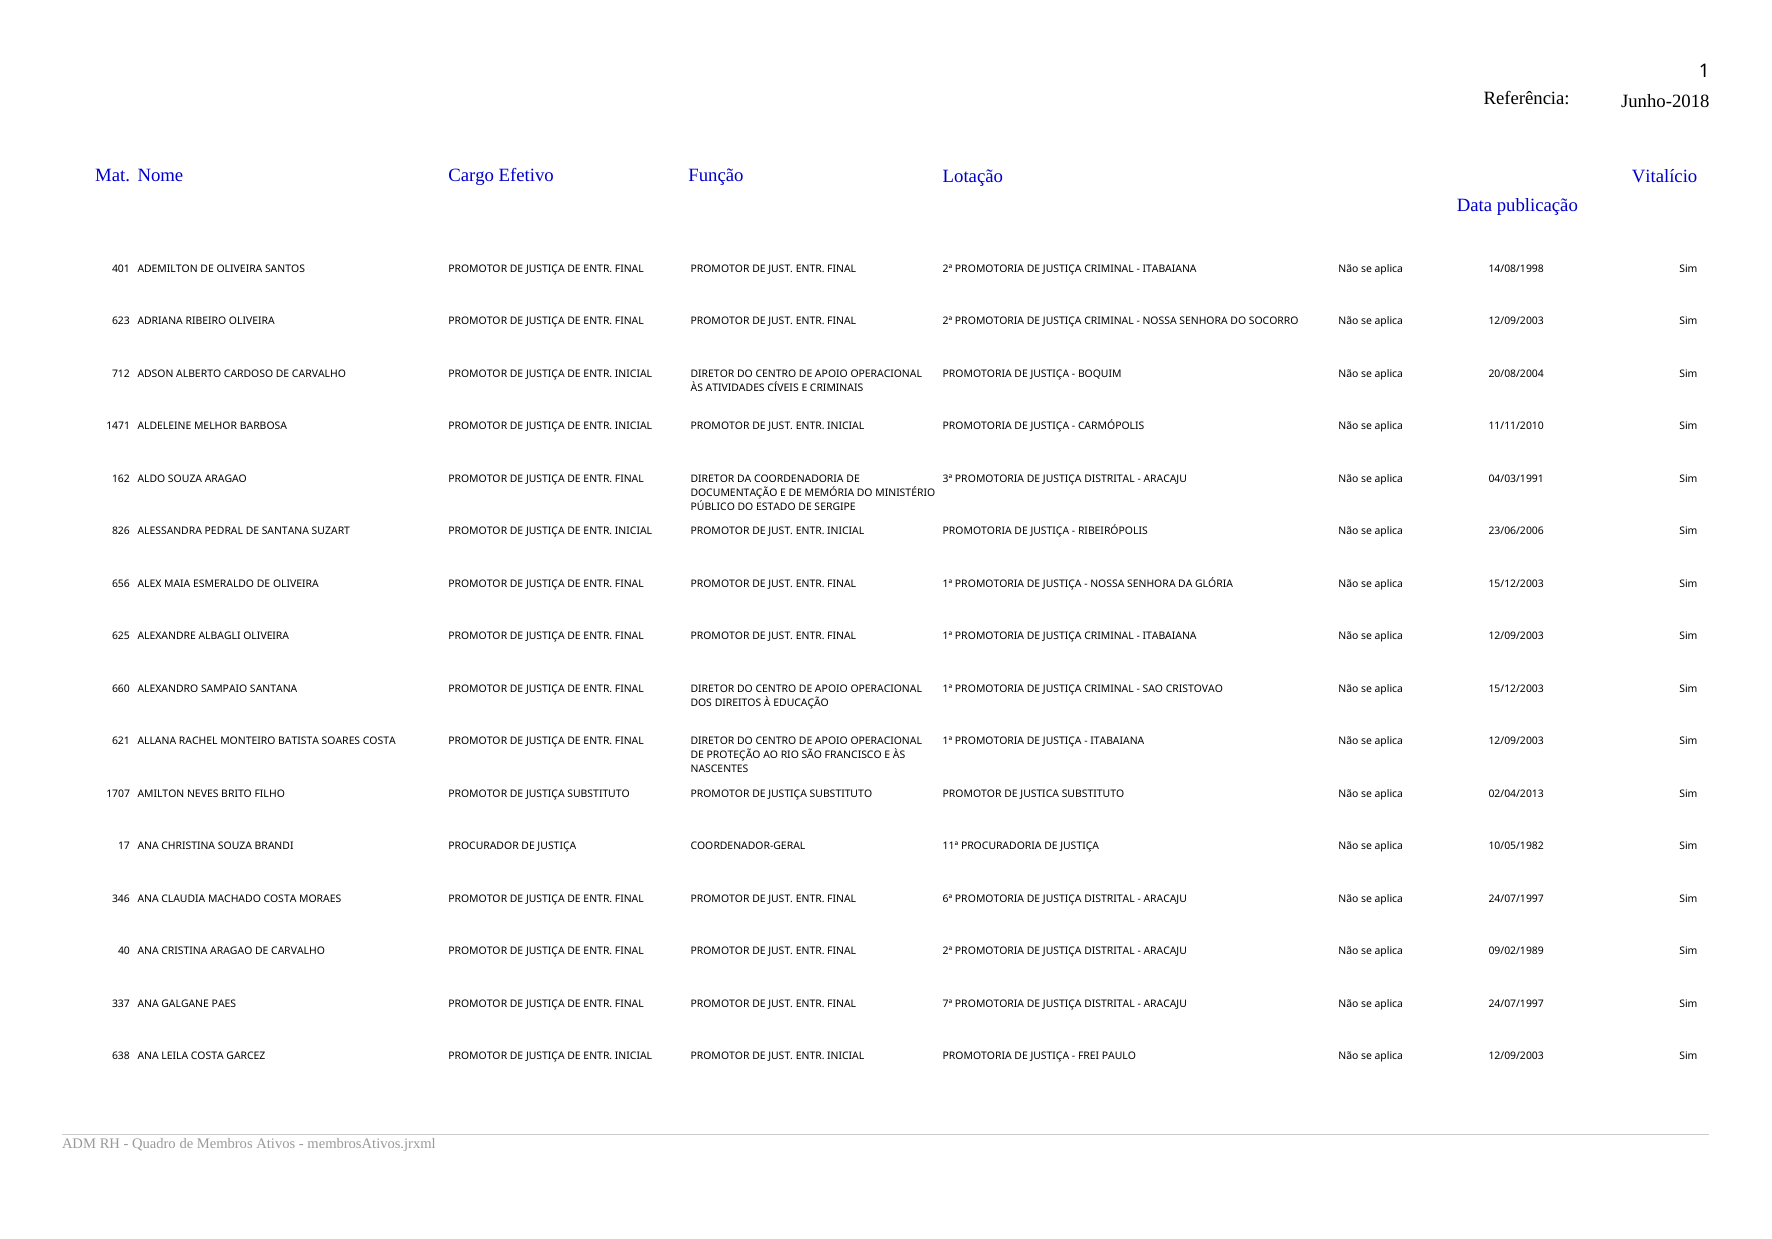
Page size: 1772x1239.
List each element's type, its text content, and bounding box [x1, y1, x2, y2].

table_cell 11/11/2010 [1451, 418, 1581, 463]
table_cell [0, 576, 68, 604]
table_cell [442, 996, 448, 1024]
table_cell [936, 838, 942, 867]
table_cell [936, 394, 942, 411]
table_cell 656 [68, 576, 130, 604]
table_cell PROMOTOR DE JUST. ENTR. INICIAL [690, 418, 936, 463]
table_cell 1ª PROMOTORIA DE JUSTIÇA - ITABAIANA [943, 733, 1333, 778]
table_cell 625 [68, 628, 130, 657]
table_cell [442, 709, 448, 726]
table_cell [936, 628, 942, 657]
table_cell [130, 165, 137, 193]
table_cell [936, 709, 942, 726]
table_cell PROMOTOR DE JUST. ENTR. INICIAL [690, 523, 936, 568]
table_cell [442, 604, 448, 621]
table_cell [0, 306, 1771, 313]
table_cell PROMOTOR DE JUST. ENTR. FINAL [690, 576, 936, 621]
table_cell [1581, 394, 1586, 411]
table_cell [1333, 471, 1338, 499]
table_cell [1581, 1077, 1586, 1093]
table_cell [1333, 499, 1338, 516]
table_cell [1697, 499, 1771, 516]
table_cell [442, 552, 448, 568]
table_cell [936, 552, 942, 568]
table_cell PROMOTOR DE JUSTIÇA DE ENTR. FINAL [448, 261, 682, 306]
table_cell [442, 576, 448, 604]
table_cell PROMOTOR DE JUST. ENTR. FINAL [690, 891, 936, 936]
table_cell [1697, 891, 1771, 919]
table_cell DIRETOR DA COORDENADORIA DE DOCUMENTAÇÃO E DE MEMÓRIA DO MINISTÉRIO PÚBLICO DO ESTADO DE SERGIPE [690, 471, 936, 516]
table_cell [0, 726, 1771, 733]
table_header [0, 0, 1771, 57]
table_cell [0, 733, 68, 762]
table_cell [1333, 447, 1338, 463]
table_cell [0, 165, 68, 193]
table_cell [936, 681, 942, 709]
table_cell [1697, 657, 1771, 673]
table_cell Sim [1586, 681, 1697, 726]
table_cell Vitalício [1619, 165, 1697, 244]
table_cell 12/09/2003 [1451, 1048, 1581, 1093]
table_cell PROMOTOR DE JUSTIÇA DE ENTR. FINAL [448, 943, 682, 988]
table_cell [1041, 195, 1454, 244]
table_cell Sim [1586, 366, 1697, 411]
table_cell Não se aplica [1338, 628, 1451, 673]
table_cell PROMOTOR DE JUST. ENTR. FINAL [690, 628, 936, 673]
table_cell [442, 289, 448, 306]
table_cell [936, 1077, 942, 1093]
table_cell 20/08/2004 [1451, 366, 1581, 411]
table_cell [0, 972, 137, 988]
table_cell [130, 261, 137, 289]
table_cell [936, 523, 942, 552]
table_cell [1581, 576, 1586, 604]
table_cell [1333, 891, 1338, 919]
table_cell [682, 499, 690, 516]
table_cell ADEMILTON DE OLIVEIRA SANTOS [137, 261, 442, 306]
table_cell Sim [1586, 418, 1697, 463]
table_cell [130, 838, 137, 867]
table_cell 660 [68, 681, 130, 709]
table_cell [936, 604, 942, 621]
table_cell [130, 471, 137, 499]
table_cell [936, 366, 942, 394]
table_cell Data publicação [1454, 194, 1581, 244]
table_cell Não se aplica [1338, 996, 1451, 1041]
table_cell [1581, 195, 1619, 244]
table_cell [936, 1024, 942, 1041]
table_cell 1ª PROMOTORIA DE JUSTIÇA CRIMINAL - ITABAIANA [943, 628, 1333, 673]
table_cell [0, 244, 1771, 253]
table_cell 623 [68, 313, 130, 342]
table_cell 346 [68, 891, 130, 919]
table_cell [682, 628, 690, 657]
table_cell PROMOTOR DE JUSTIÇA DE ENTR. FINAL [448, 628, 682, 673]
table_cell 6ª PROMOTORIA DE JUSTIÇA DISTRITAL - ARACAJU [943, 891, 1333, 936]
table_cell [0, 552, 137, 568]
table_cell ALEXANDRE ALBAGLI OLIVEIRA [137, 628, 442, 673]
table_cell [936, 261, 942, 289]
table_cell [1581, 499, 1586, 516]
table_cell [0, 673, 1771, 681]
table_cell [130, 733, 137, 762]
table_cell PROMOTOR DE JUSTIÇA DE ENTR. FINAL [448, 733, 682, 778]
table_cell [130, 523, 137, 552]
table_cell 11ª PROCURADORIA DE JUSTIÇA [943, 838, 1333, 883]
table_cell ALDELEINE MELHOR BARBOSA [137, 418, 442, 463]
table_cell 401 [68, 261, 130, 289]
table_cell [1697, 786, 1771, 814]
table_cell [442, 891, 448, 919]
table_cell [1581, 552, 1586, 568]
table_cell [1333, 342, 1338, 358]
table_cell [0, 621, 1771, 628]
table_cell Não se aplica [1338, 471, 1451, 516]
table_cell [682, 289, 690, 306]
table_cell 40 [68, 943, 130, 972]
table_cell [442, 1077, 448, 1093]
table_cell [442, 447, 448, 463]
table_cell Não se aplica [1338, 576, 1451, 621]
table_cell [0, 762, 137, 778]
table_cell [442, 471, 448, 499]
table_cell [1697, 342, 1771, 358]
table_cell [0, 516, 1771, 523]
table_cell [130, 681, 137, 709]
table_cell [1581, 1024, 1586, 1041]
table_cell [0, 1134, 62, 1158]
table_cell PROMOTOR DE JUSTIÇA SUBSTITUTO [448, 786, 682, 831]
table_cell PROMOTOR DE JUSTIÇA SUBSTITUTO [690, 786, 936, 831]
table_cell 02/04/2013 [1451, 786, 1581, 831]
table_cell [936, 762, 942, 778]
table_cell [1697, 289, 1771, 306]
table_cell [1697, 1048, 1771, 1077]
table_cell Não se aplica [1338, 366, 1451, 411]
table_cell [442, 523, 448, 552]
table_cell ALESSANDRA PEDRAL DE SANTANA SUZART [137, 523, 442, 568]
table_cell Sim [1586, 576, 1697, 621]
table_cell ALEX MAIA ESMERALDO DE OLIVEIRA [137, 576, 442, 621]
table_cell [0, 411, 1771, 418]
table_cell [1581, 604, 1586, 621]
table_cell ADRIANA RIBEIRO OLIVEIRA [137, 313, 442, 358]
table_cell Sim [1586, 628, 1697, 673]
table_cell Sim [1586, 943, 1697, 988]
table_cell [1333, 628, 1338, 657]
table_cell [0, 778, 1771, 786]
table_cell PROMOTOR DE JUSTIÇA DE ENTR. INICIAL [448, 523, 682, 568]
table_cell [0, 1077, 137, 1093]
table_cell [766, 165, 942, 193]
table_cell [682, 418, 690, 447]
table_cell [1697, 523, 1771, 552]
table_cell PROMOTORIA DE JUSTIÇA - FREI PAULO [943, 1048, 1333, 1093]
table_cell [1697, 996, 1771, 1024]
table_cell [442, 1048, 448, 1077]
table_cell [1333, 576, 1338, 604]
table_cell [682, 576, 690, 604]
table_cell [1581, 891, 1586, 919]
table_cell [442, 733, 448, 762]
table_cell [0, 831, 1771, 838]
table_cell [130, 195, 137, 244]
table_cell [682, 919, 690, 936]
table_cell [1697, 972, 1771, 988]
table_cell [0, 313, 68, 342]
table_cell [0, 919, 137, 936]
table_cell [1581, 709, 1586, 726]
table_cell [936, 576, 942, 604]
table_cell COORDENADOR-GERAL [690, 838, 936, 883]
table_cell PROMOTOR DE JUSTIÇA DE ENTR. FINAL [448, 471, 682, 516]
table_cell [0, 418, 68, 447]
table_cell Sim [1586, 313, 1697, 358]
table_cell [1581, 313, 1586, 342]
table_cell [0, 394, 137, 411]
table_cell PROMOTOR DE JUSTIÇA DE ENTR. FINAL [448, 681, 682, 726]
table_cell [130, 628, 137, 657]
table_cell [0, 499, 137, 516]
table_cell [682, 867, 690, 883]
table_cell [1333, 681, 1338, 709]
table_cell [0, 936, 1771, 943]
table_cell 2ª PROMOTORIA DE JUSTIÇA DISTRITAL - ARACAJU [943, 943, 1333, 988]
table_cell [936, 289, 942, 306]
table_cell [1581, 681, 1586, 709]
table_cell [442, 972, 448, 988]
table_cell Sim [1586, 471, 1697, 516]
table_cell [0, 57, 1556, 84]
table_cell [0, 604, 137, 621]
table_cell [0, 996, 68, 1024]
table_cell [442, 838, 448, 867]
table_cell [1333, 552, 1338, 568]
table_cell Sim [1586, 996, 1697, 1041]
table_cell Mat. [68, 164, 130, 244]
table_cell [682, 657, 690, 673]
table_cell ANA CHRISTINA SOUZA BRANDI [137, 838, 442, 883]
table_cell [442, 657, 448, 673]
table_cell [1697, 628, 1771, 657]
table_cell [682, 447, 690, 463]
table_cell [0, 463, 1771, 471]
table_cell [682, 523, 690, 552]
table_cell [1697, 943, 1771, 972]
table_cell 10/05/1982 [1451, 838, 1581, 883]
table_cell [1333, 867, 1338, 883]
table_cell [936, 733, 942, 762]
table_cell ALEXANDRO SAMPAIO SANTANA [137, 681, 442, 726]
table_cell [442, 499, 448, 516]
table_cell 3ª PROMOTORIA DE JUSTIÇA DISTRITAL - ARACAJU [943, 471, 1333, 516]
table_cell [1333, 1024, 1338, 1041]
table_cell PROMOTOR DE JUSTIÇA DE ENTR. FINAL [448, 891, 682, 936]
table_cell PROMOTOR DE JUSTIÇA DE ENTR. FINAL [448, 996, 682, 1041]
table_cell [1041, 165, 1619, 193]
table_cell [682, 943, 690, 972]
table_cell 14/08/1998 [1451, 261, 1581, 306]
table_cell Não se aplica [1338, 681, 1451, 726]
table_cell [1697, 814, 1771, 831]
table_cell PROMOTORIA DE JUSTIÇA - BOQUIM [943, 366, 1333, 411]
table_cell [1333, 919, 1338, 936]
table_cell ALLANA RACHEL MONTEIRO BATISTA SOARES COSTA [137, 733, 442, 778]
table_cell [936, 996, 942, 1024]
table_cell DIRETOR DO CENTRO DE APOIO OPERACIONAL ÀS ATIVIDADES CÍVEIS E CRIMINAIS [690, 366, 936, 411]
table_cell Nome [137, 164, 202, 244]
table_cell [130, 366, 137, 394]
table_cell 638 [68, 1048, 130, 1077]
table_cell [0, 358, 1771, 366]
table_cell [1581, 447, 1586, 463]
table_cell 04/03/1991 [1451, 471, 1581, 516]
table_cell 7ª PROMOTORIA DE JUSTIÇA DISTRITAL - ARACAJU [943, 996, 1333, 1041]
table_cell [0, 988, 1771, 996]
table_cell AMILTON NEVES BRITO FILHO [137, 786, 442, 831]
table_cell Não se aplica [1338, 261, 1451, 306]
table_cell PROMOTOR DE JUSTIÇA DE ENTR. INICIAL [448, 1048, 682, 1093]
table_cell [1581, 1048, 1586, 1077]
table_cell 15/12/2003 [1451, 576, 1581, 621]
table_cell [1697, 313, 1771, 342]
table_cell 15/12/2003 [1451, 681, 1581, 726]
table_cell Cargo Efetivo [448, 164, 682, 244]
table_cell ANA CRISTINA ARAGAO DE CARVALHO [137, 943, 442, 988]
table_cell [1697, 418, 1771, 447]
table_cell Sim [1586, 523, 1697, 568]
table_cell [130, 418, 137, 447]
table_cell [1697, 762, 1771, 778]
table_cell [1581, 786, 1586, 814]
table_cell [0, 838, 68, 867]
table_cell [1581, 867, 1586, 883]
table_cell Não se aplica [1338, 838, 1451, 883]
table_cell [0, 342, 137, 358]
table_cell [130, 943, 137, 972]
table_cell [1333, 972, 1338, 988]
table_cell [936, 786, 942, 814]
table_cell [442, 762, 448, 778]
table_cell [0, 121, 1771, 162]
table_cell [1581, 342, 1586, 358]
table_cell [936, 418, 942, 447]
table_cell [1697, 838, 1771, 867]
table_cell Sim [1586, 733, 1697, 778]
table_cell [1333, 289, 1338, 306]
table_cell [0, 943, 68, 972]
table_cell [0, 867, 137, 883]
table_cell ANA LEILA COSTA GARCEZ [137, 1048, 442, 1093]
table_cell [1581, 762, 1586, 778]
table_cell PROMOTORIA DE JUSTIÇA - RIBEIRÓPOLIS [943, 523, 1333, 568]
table_cell [1697, 366, 1771, 394]
table_cell [682, 604, 690, 621]
table_cell [682, 786, 690, 814]
table_cell [682, 1024, 690, 1041]
table_cell PROMOTOR DE JUSTICA SUBSTITUTO [943, 786, 1333, 831]
table_cell [936, 1048, 942, 1077]
table_cell [682, 838, 690, 867]
table_cell [442, 261, 448, 289]
table_cell 2ª PROMOTORIA DE JUSTIÇA CRIMINAL - ITABAIANA [943, 261, 1333, 306]
table_cell [682, 972, 690, 988]
table_cell Sim [1586, 838, 1697, 883]
table_cell ADM RH - Quadro de Membros Ativos - membrosAtivos.jrxml [62, 1135, 1709, 1158]
table_cell [936, 499, 942, 516]
table_cell [936, 657, 942, 673]
table_cell 23/06/2006 [1451, 523, 1581, 568]
table_cell [936, 943, 942, 972]
table_cell [0, 366, 68, 394]
table_cell [1697, 1077, 1771, 1093]
table_cell [0, 261, 68, 289]
table_cell [1333, 394, 1338, 411]
table_cell [1581, 733, 1586, 762]
table_cell Sim [1586, 891, 1697, 936]
table_cell [1697, 471, 1771, 499]
table_cell Não se aplica [1338, 733, 1451, 778]
table_cell Função [688, 164, 766, 244]
table_cell [0, 253, 1771, 261]
table_cell [936, 919, 942, 936]
table_cell [1697, 733, 1771, 762]
table_cell Não se aplica [1338, 891, 1451, 936]
table_cell [682, 165, 688, 193]
table_cell [442, 786, 448, 814]
table_cell [936, 313, 942, 342]
table_cell PROMOTORIA DE JUSTIÇA - CARMÓPOLIS [943, 418, 1333, 463]
table_cell 712 [68, 366, 130, 394]
table_cell [0, 289, 137, 306]
table_cell [1333, 657, 1338, 673]
table_cell [682, 552, 690, 568]
table_cell [442, 418, 448, 447]
table_cell PROMOTOR DE JUST. ENTR. INICIAL [690, 1048, 936, 1093]
table_cell [1333, 814, 1338, 831]
table_cell [0, 814, 137, 831]
table_cell [1581, 657, 1586, 673]
table_cell [130, 313, 137, 342]
table_cell Referência: [1483, 87, 1581, 118]
table_cell [1709, 90, 1771, 118]
table_cell 337 [68, 996, 130, 1024]
table_cell [1697, 165, 1771, 193]
table_cell [1333, 523, 1338, 552]
table_cell PROMOTOR DE JUSTIÇA DE ENTR. FINAL [448, 313, 682, 358]
table_cell Lotação [943, 165, 1041, 244]
table_cell PROMOTOR DE JUSTIÇA DE ENTR. INICIAL [448, 418, 682, 463]
table_cell [0, 471, 68, 499]
table_cell [1581, 996, 1586, 1024]
table_cell [1333, 313, 1338, 342]
table_cell [442, 814, 448, 831]
table_cell [130, 996, 137, 1024]
table_cell [1581, 919, 1586, 936]
table_cell [936, 342, 942, 358]
table_cell [130, 1048, 137, 1077]
table_cell [1697, 552, 1771, 568]
table_cell [442, 366, 448, 394]
table_cell [1581, 972, 1586, 988]
table_cell [1581, 418, 1586, 447]
table_cell [1709, 1134, 1771, 1158]
table_cell [130, 786, 137, 814]
table_cell [130, 576, 137, 604]
table_cell [682, 313, 690, 342]
table_cell [1333, 786, 1338, 814]
table_cell [1697, 447, 1771, 463]
table_cell [202, 165, 448, 193]
table_cell [1697, 919, 1771, 936]
table_cell PROMOTOR DE JUST. ENTR. FINAL [690, 313, 936, 358]
table_cell [1333, 261, 1338, 289]
table_cell DIRETOR DO CENTRO DE APOIO OPERACIONAL DE PROTEÇÃO AO RIO SÃO FRANCISCO E ÀS NASCENTES [690, 733, 936, 778]
table_cell [442, 919, 448, 936]
table_cell [1581, 838, 1586, 867]
table_cell [936, 891, 942, 919]
table_cell 1471 [68, 418, 130, 447]
table_cell [1333, 418, 1338, 447]
table_cell 1ª PROMOTORIA DE JUSTIÇA - NOSSA SENHORA DA GLÓRIA [943, 576, 1333, 621]
table_cell PROMOTOR DE JUSTIÇA DE ENTR. INICIAL [448, 366, 682, 411]
table_cell [0, 786, 68, 814]
table_cell [682, 1077, 690, 1093]
table_cell [936, 447, 942, 463]
table_cell [0, 447, 137, 463]
table_cell DIRETOR DO CENTRO DE APOIO OPERACIONAL DOS DIREITOS À EDUCAÇÃO [690, 681, 936, 726]
table_cell [1581, 471, 1586, 499]
table_cell Junho-2018 [1583, 90, 1709, 118]
table_cell [682, 195, 688, 244]
table_cell [0, 891, 68, 919]
table_cell PROMOTOR DE JUSTIÇA DE ENTR. FINAL [448, 576, 682, 621]
table_cell [1581, 943, 1586, 972]
table_cell Não se aplica [1338, 418, 1451, 463]
table_cell [1697, 1024, 1771, 1041]
table_cell [442, 943, 448, 972]
table_cell [0, 1041, 1771, 1048]
table_cell [0, 1093, 1771, 1134]
table_cell [0, 883, 1771, 891]
table_cell [0, 90, 1483, 118]
table_cell [1333, 996, 1338, 1024]
table_cell 1ª PROMOTORIA DE JUSTIÇA CRIMINAL - SAO CRISTOVAO [943, 681, 1333, 726]
table_cell 24/07/1997 [1451, 996, 1581, 1041]
table_cell [1697, 709, 1771, 726]
table_cell Não se aplica [1338, 943, 1451, 988]
table_cell PROMOTOR DE JUST. ENTR. FINAL [690, 261, 936, 306]
table_cell [0, 568, 1771, 576]
table_cell Sim [1586, 261, 1697, 306]
table_cell [682, 733, 690, 762]
table_cell [1581, 366, 1586, 394]
table_cell PROCURADOR DE JUSTIÇA [448, 838, 682, 883]
table_cell [682, 762, 690, 778]
table_cell [682, 891, 690, 919]
table_cell [0, 681, 68, 709]
table_cell [1581, 628, 1586, 657]
table_cell [442, 313, 448, 342]
table_cell [682, 996, 690, 1024]
table_cell [0, 195, 68, 244]
table_cell [442, 628, 448, 657]
table_cell Não se aplica [1338, 786, 1451, 831]
table_cell [1333, 838, 1338, 867]
table_cell [1697, 261, 1771, 289]
table_cell [442, 1024, 448, 1041]
table_cell [1697, 681, 1771, 709]
table_cell [442, 867, 448, 883]
table_cell PROMOTOR DE JUST. ENTR. FINAL [690, 996, 936, 1041]
table_cell ANA CLAUDIA MACHADO COSTA MORAES [137, 891, 442, 936]
table_cell [202, 195, 448, 244]
table_cell ALDO SOUZA ARAGAO [137, 471, 442, 516]
table_cell ANA GALGANE PAES [137, 996, 442, 1041]
table_cell 162 [68, 471, 130, 499]
table_cell [682, 342, 690, 358]
table_cell [1333, 1077, 1338, 1093]
table_cell PROMOTOR DE JUST. ENTR. FINAL [690, 943, 936, 988]
table_cell [1581, 261, 1586, 289]
table_cell [1333, 1048, 1338, 1077]
table_cell [442, 342, 448, 358]
table_cell [0, 523, 68, 552]
table_cell [1333, 762, 1338, 778]
table_cell 12/09/2003 [1451, 733, 1581, 778]
table_cell [0, 657, 137, 673]
table_cell Sim [1586, 1048, 1697, 1093]
table_cell [1581, 523, 1586, 552]
table_cell 1 [1556, 57, 1709, 84]
table_cell [442, 681, 448, 709]
table_cell Não se aplica [1338, 1048, 1451, 1093]
table_cell 12/09/2003 [1451, 628, 1581, 673]
table_cell [1697, 867, 1771, 883]
table_cell [1709, 57, 1771, 84]
table_cell [1697, 576, 1771, 604]
table_cell Sim [1586, 786, 1697, 831]
table_cell 09/02/1989 [1451, 943, 1581, 988]
table_cell [1333, 604, 1338, 621]
table_cell 17 [68, 838, 130, 867]
table_cell [0, 628, 68, 657]
table_cell [936, 972, 942, 988]
table_cell [1697, 195, 1771, 244]
table_cell [1697, 604, 1771, 621]
table_cell [1333, 366, 1338, 394]
table_cell 2ª PROMOTORIA DE JUSTIÇA CRIMINAL - NOSSA SENHORA DO SOCORRO [943, 313, 1333, 358]
table_cell [1697, 394, 1771, 411]
table_cell [1333, 943, 1338, 972]
table_cell [1581, 289, 1586, 306]
table_cell [0, 1048, 68, 1077]
table_cell [766, 195, 942, 244]
table_cell [442, 394, 448, 411]
table_cell [130, 891, 137, 919]
table_cell [1333, 709, 1338, 726]
table_cell [682, 261, 690, 289]
table_cell 621 [68, 733, 130, 762]
table_cell [1333, 733, 1338, 762]
table_cell [936, 867, 942, 883]
table_cell [1581, 814, 1586, 831]
table_cell [682, 394, 690, 411]
table_cell [682, 471, 690, 499]
table_cell [0, 709, 137, 726]
table_cell [936, 814, 942, 831]
table_cell 12/09/2003 [1451, 313, 1581, 358]
table_cell [682, 681, 690, 709]
table_cell Não se aplica [1338, 313, 1451, 358]
table_cell Não se aplica [1338, 523, 1451, 568]
table_cell 1707 [68, 786, 130, 814]
table_cell [682, 366, 690, 394]
table_cell [682, 1048, 690, 1077]
table_cell 24/07/1997 [1451, 891, 1581, 936]
table_cell [936, 471, 942, 499]
table_cell [0, 1024, 137, 1041]
table_cell [682, 709, 690, 726]
table_cell 826 [68, 523, 130, 552]
table_cell [682, 814, 690, 831]
table_cell ADSON ALBERTO CARDOSO DE CARVALHO [137, 366, 442, 411]
